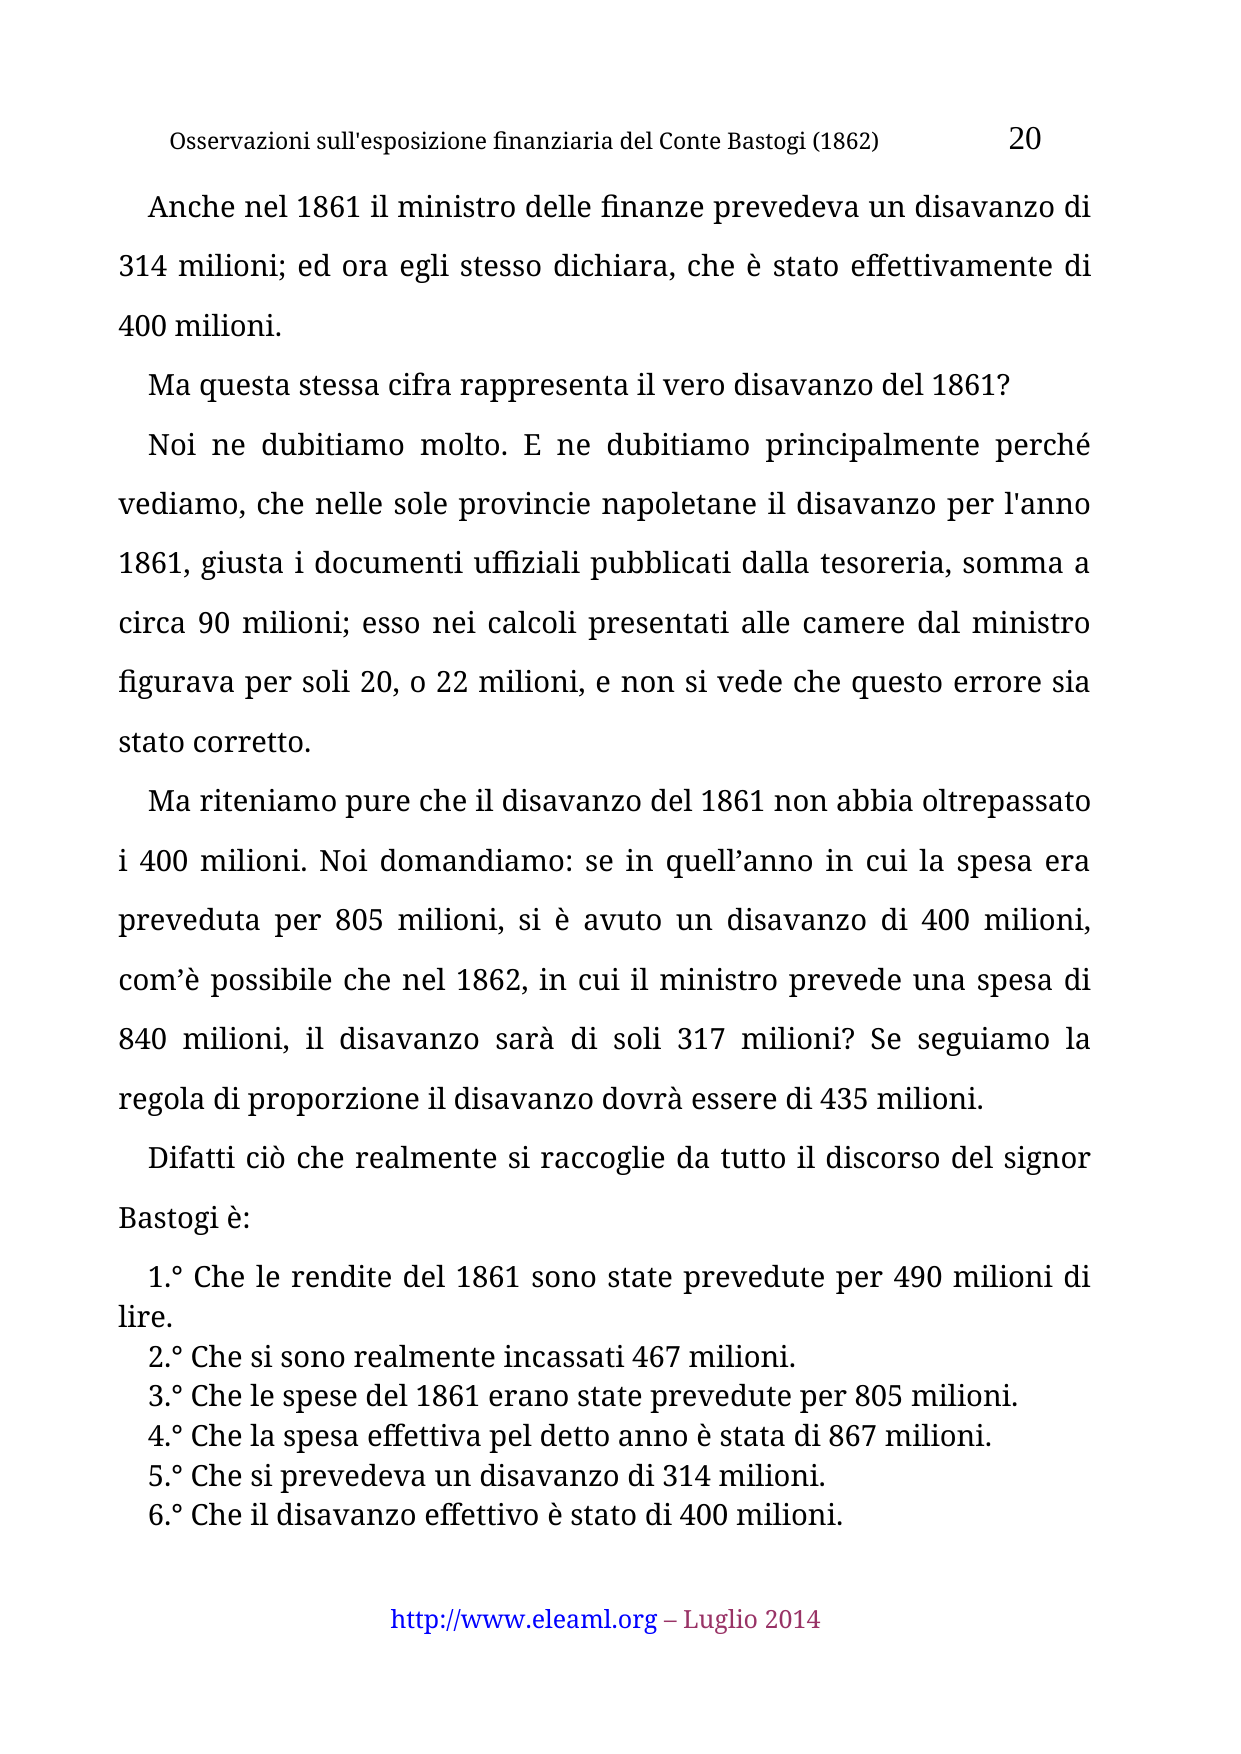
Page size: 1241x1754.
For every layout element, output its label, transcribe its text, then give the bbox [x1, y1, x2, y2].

text Noi ne dubitiamo molto. E ne dubitiamo principalmente perché vediamo, che nelle sole provincie napoletane il disavanzo per l'anno 1861, giusta i documenti uffiziali pubblicati dalla tesoreria, somma a circa 90 milioni; esso nei calcoli presentati alle camere dal ministro figurava per soli 20, o 22 milioni, e non si vede che questo errore sia stato corretto. [118, 424, 1093, 761]
text 4.° Che la spesa effettiva pel detto anno è stata di 867 milioni. [118, 1415, 1093, 1455]
text 3.° Che le spese del 1861 erano state prevedute per 805 milioni. [118, 1376, 1093, 1415]
text 6.° Che il disavanzo effettivo è stato di 400 milioni. [118, 1495, 1093, 1534]
text Difatti ciò che realmente si raccoglie da tutto il discorso del signor Bastogi è: [118, 1138, 1093, 1237]
text 2.° Che si sono realmente incassati 467 milioni. [118, 1336, 1093, 1376]
text Ma questa stessa cifra rappresenta il vero disavanzo del 1861? [118, 364, 1093, 404]
text 1.° Che le rendite del 1861 sono state prevedute per 490 milioni di lire. [118, 1257, 1093, 1336]
text Ma riteniamo pure che il disavanzo del 1861 non abbia oltrepassato i 400 milioni. Noi domandiamo: se in quell’anno in cui la spesa era preveduta per 805 milioni, si è avuto un disavanzo di 400 milioni, com’è possibile che nel 1862, in cui il ministro prevede una spesa di 840 milioni, il disavanzo sarà di soli 317 milioni? Se seguiamo la regola di proporzione il disavanzo dovrà essere di 435 milioni. [118, 781, 1093, 1118]
text 5.° Che si prevedeva un disavanzo di 314 milioni. [118, 1455, 1093, 1495]
text Anche nel 1861 il ministro delle finanze prevedeva un disavanzo di 314 milioni; ed ora egli stesso dichiara, che è stato effettivamente di 400 milioni. [118, 186, 1093, 344]
